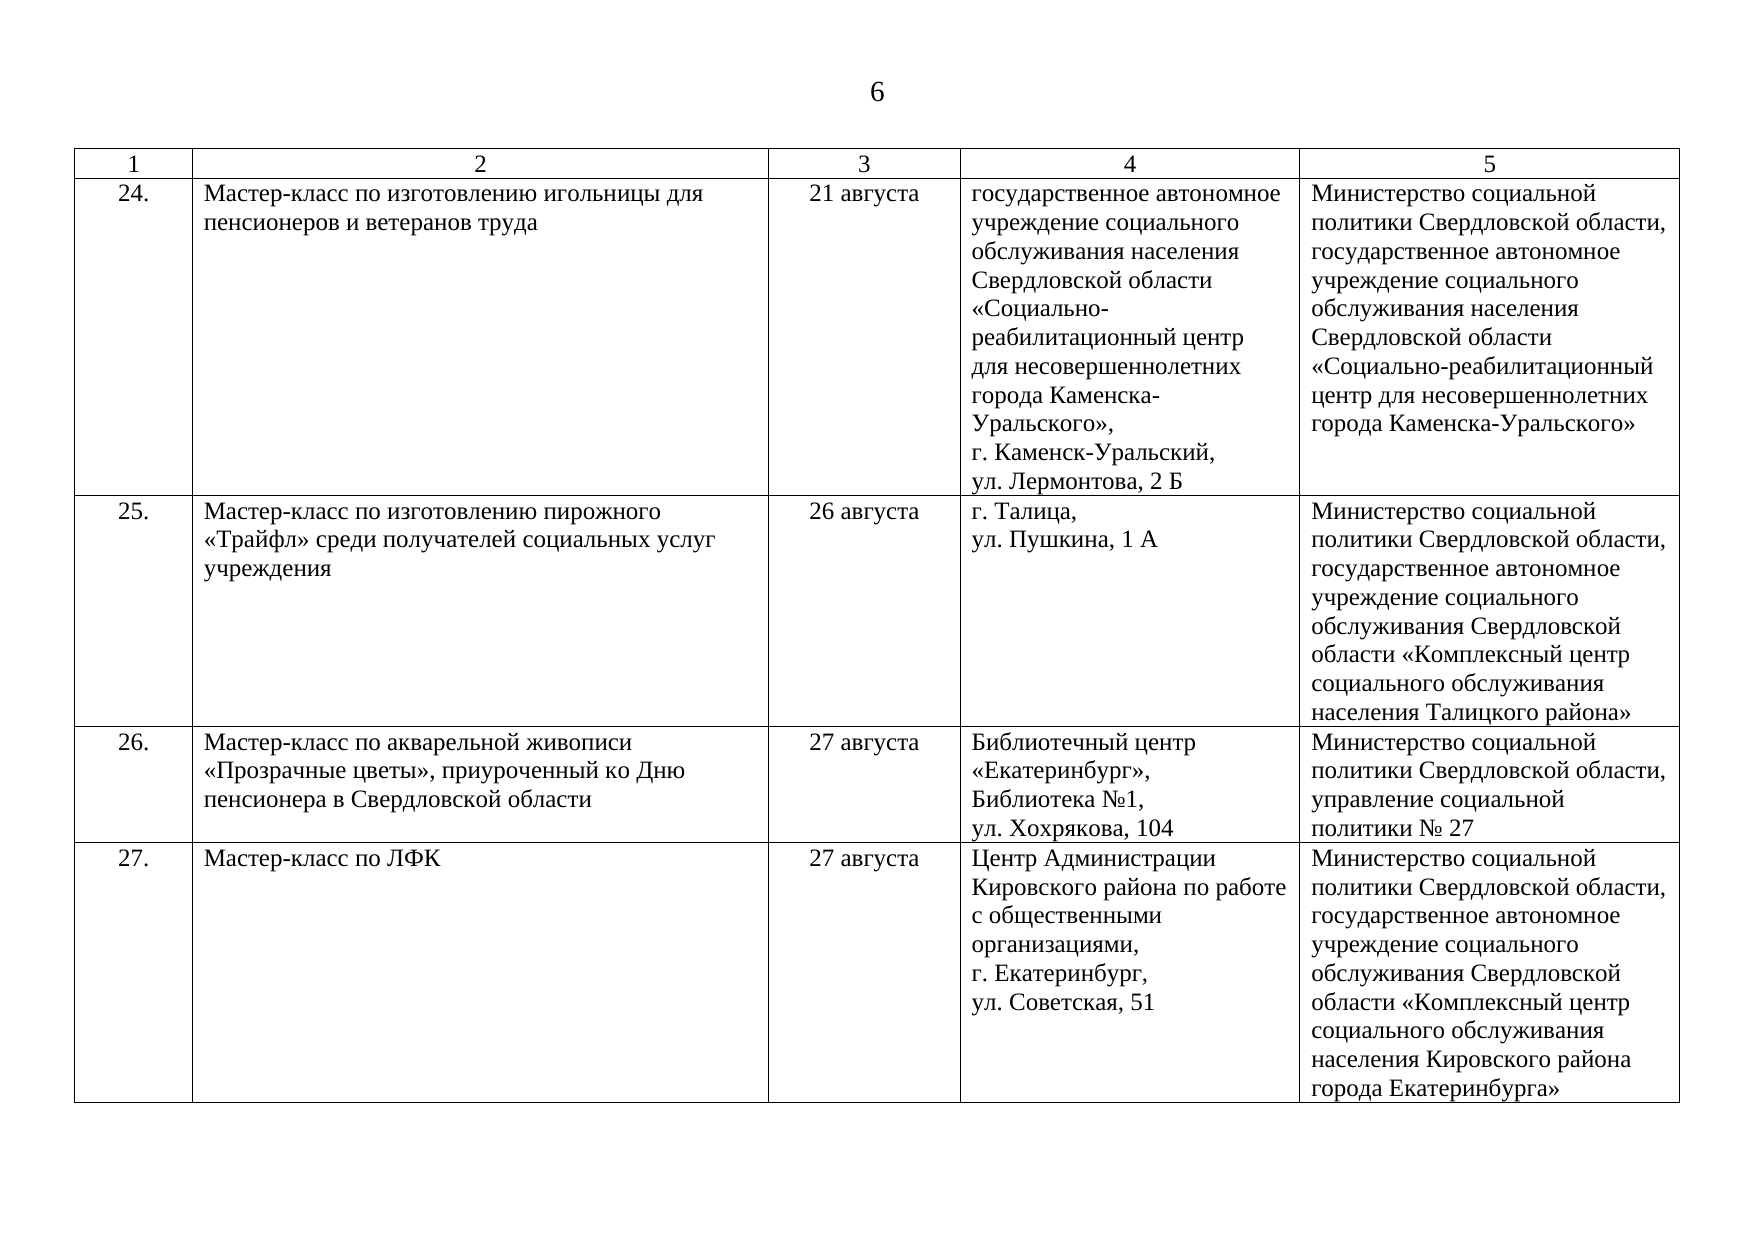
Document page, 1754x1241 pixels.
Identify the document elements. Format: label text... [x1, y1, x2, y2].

table_cell Мастер-класс по изготовлению пирожного «Трайфл» среди получателей социальных услуг учреждения [193, 496, 768, 726]
table_header 2 [193, 149, 768, 177]
table_cell Мастер-класс по изготовлению игольницы для пенсионеров и ветеранов труда [193, 179, 768, 495]
table_cell 24. [75, 179, 192, 495]
table_cell Министерство социальной политики Свердловской области, государственное автономное учреждение социального обслуживания Свердловской области «Комплексный центр социального обслуживания населения Кировского района города Екатеринбурга» [1300, 843, 1679, 1102]
table_cell Министерство социальной политики Свердловской области, государственное автономное учреждение социального обслуживания Свердловской области «Комплексный центр социального обслуживания населения Талицкого района» [1300, 496, 1679, 726]
table_cell Центр Администрации Кировского района по работе с общественными организациями, г. Екатеринбург, ул. Советская, 51 [961, 843, 1299, 1102]
table_cell Министерство социальной политики Свердловской области, управление социальной политики № 27 [1300, 727, 1679, 842]
table_cell 26. [75, 727, 192, 842]
table_cell 25. [75, 496, 192, 726]
table_header 5 [1300, 149, 1679, 177]
table_header 4 [961, 149, 1299, 177]
table_cell г. Талица, ул. Пушкина, 1 А [961, 496, 1299, 726]
table_cell государственное автономное учреждение социального обслуживания населения Свердловской области «Социально-реабилитационный центр для несовершеннолетних города Каменска-Уральского», г. Каменск-Уральский, ул. Лермонтова, 2 Б [961, 179, 1299, 495]
table_cell Библиотечный центр «Екатеринбург», Библиотека №1, ул. Хохрякова, 104 [961, 727, 1299, 842]
table_cell Министерство социальной политики Свердловской области, государственное автономное учреждение социального обслуживания населения Свердловской области «Социально-реабилитационный центр для несовершеннолетних города Каменска-Уральского» [1300, 179, 1679, 495]
table_cell 21 августа [769, 179, 960, 495]
table_cell Мастер-класс по ЛФК [193, 843, 768, 1102]
table_cell 27. [75, 843, 192, 1102]
table_header 3 [769, 149, 960, 177]
table_cell 26 августа [769, 496, 960, 726]
table_cell 27 августа [769, 843, 960, 1102]
table_cell 27 августа [769, 727, 960, 842]
table_cell Мастер-класс по акварельной живописи «Прозрачные цветы», приуроченный ко Дню пенсионера в Свердловской области [193, 727, 768, 842]
table_header 1 [75, 149, 192, 177]
